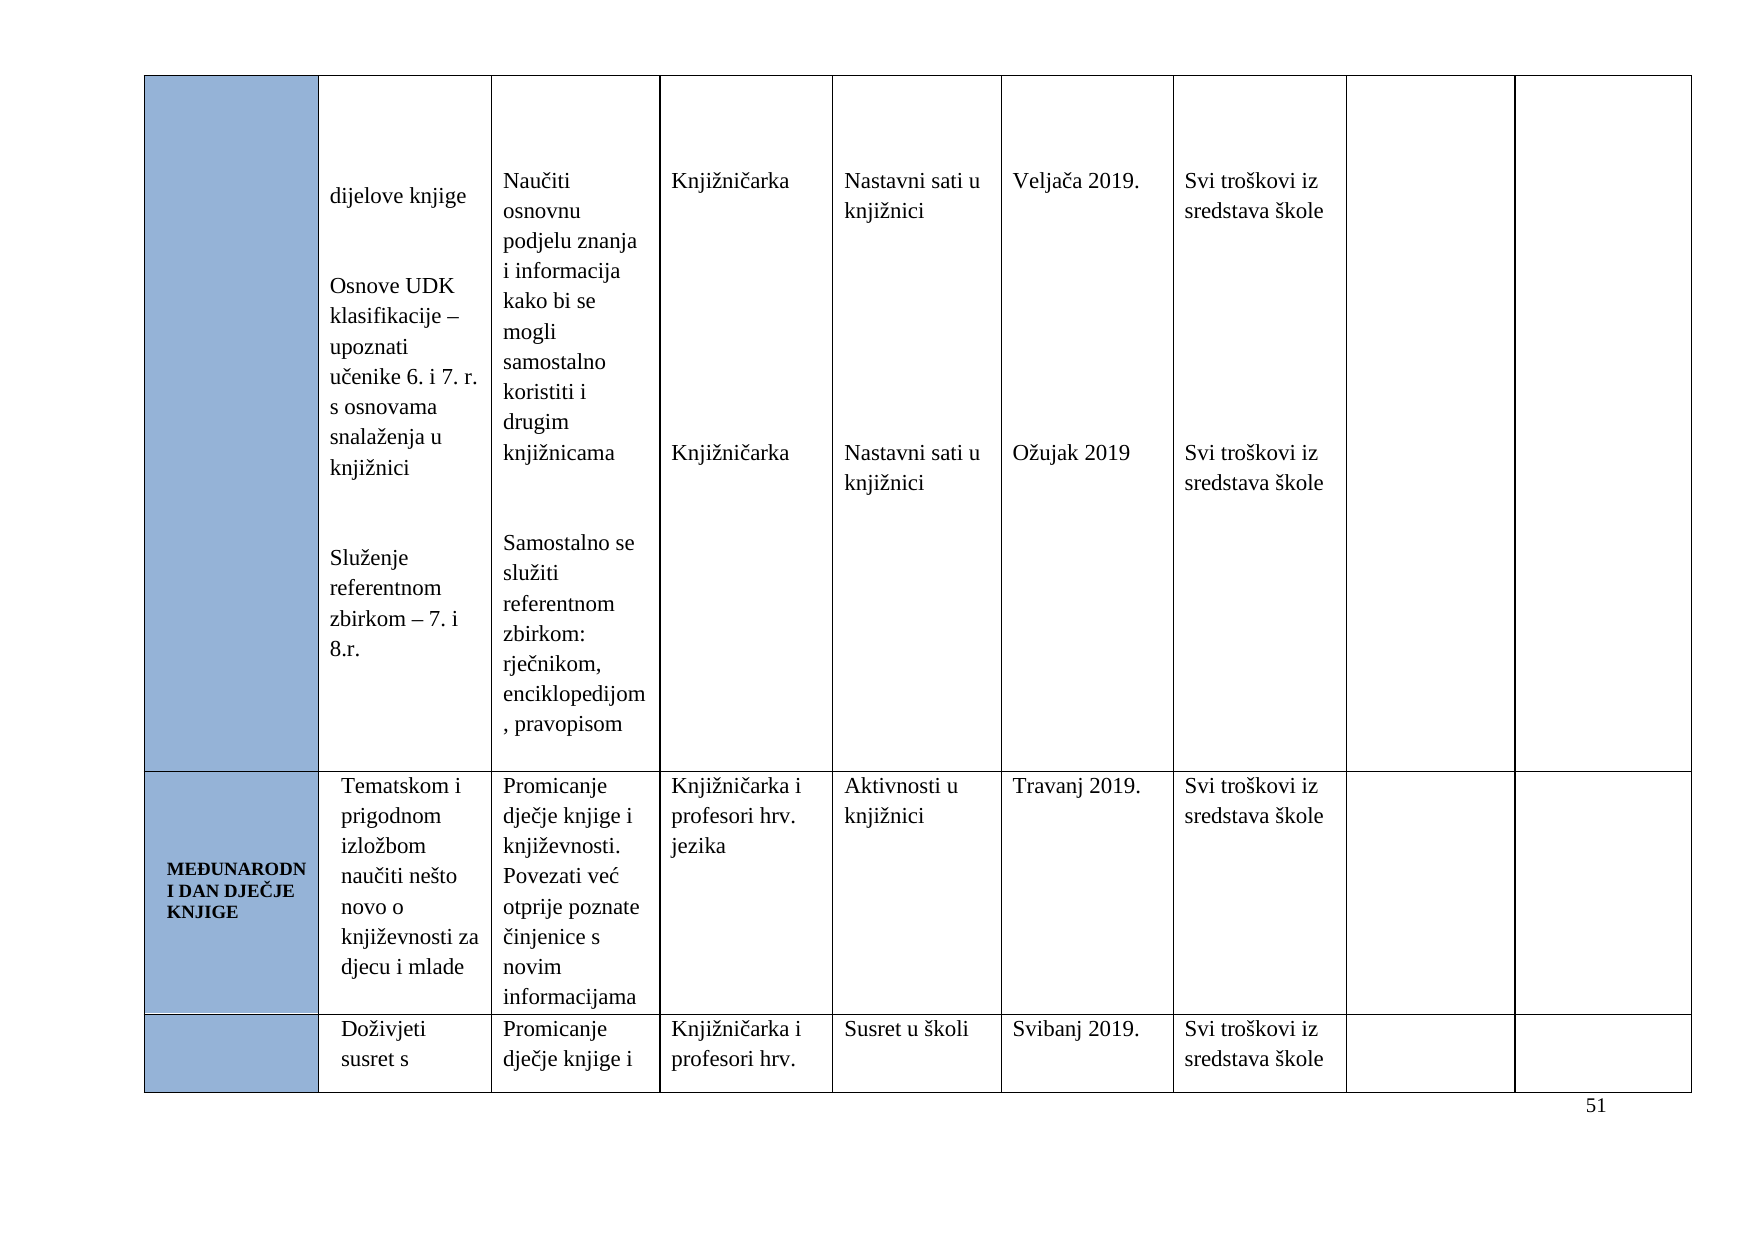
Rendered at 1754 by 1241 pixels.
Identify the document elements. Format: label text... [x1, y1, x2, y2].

table_cell Susret u školi [833, 1015, 1001, 1092]
table_cell [1692, 75, 1699, 771]
table_cell Nastavni sati u knjižnici Nastavni sati u knjižnici [833, 76, 1001, 771]
table_cell [1347, 76, 1514, 771]
table_cell Svibanj 2019. [1002, 1015, 1173, 1092]
table_cell Tematskom i prigodnom izložbom naučiti nešto novo o književnosti za djecu i mlade [319, 772, 491, 1013]
table_cell Svi troškovi iz sredstava škole [1174, 1015, 1346, 1092]
table_cell Aktivnosti u knjižnici [833, 772, 1001, 1013]
table_cell MEĐUNARODNI DAN DJEČJE KNJIGE [145, 772, 318, 1013]
table_cell Promicanje dječje knjige i književnosti. Povezati već otprije poznate činjenice s novim informacijama [492, 772, 659, 1013]
table_cell [1347, 1015, 1514, 1092]
table_cell [145, 76, 318, 771]
table_cell [1347, 772, 1514, 1013]
table_cell Knjižničarka i profesori hrv. jezika [661, 772, 832, 1013]
table_cell [1692, 771, 1699, 1013]
table_cell [1516, 1015, 1691, 1092]
table_cell Knjižničarka Knjižničarka [661, 76, 832, 771]
table_cell dijelove knjige Osnove UDK klasifikacije – upoznati učenike 6. i 7. r. s osnovama snalaženja u knjižnici Služenje referentnom zbirkom – 7. i 8.r. [319, 76, 491, 771]
table_cell [1516, 772, 1691, 1013]
table_cell Svi troškovi iz sredstava škole Svi troškovi iz sredstava škole [1174, 76, 1346, 771]
table_cell Veljača 2019. Ožujak 2019 [1002, 76, 1173, 771]
table_cell [1692, 1014, 1699, 1092]
table_cell Promicanje dječje knjige i [492, 1015, 659, 1092]
table_cell Knjižničarka i profesori hrv. [661, 1015, 832, 1092]
table_cell [1516, 76, 1691, 771]
table_cell Svi troškovi iz sredstava škole [1174, 772, 1346, 1013]
table_cell Naučiti osnovnu podjelu znanja i informacija kako bi se mogli samostalno koristiti i drugim knjižnicama Samostalno se služiti referentnom zbirkom: rječnikom, enciklopedijom, pravopisom [492, 76, 659, 771]
table_cell Travanj 2019. [1002, 772, 1173, 1013]
table_cell Doživjeti susret s [319, 1015, 491, 1092]
table_cell [145, 1015, 318, 1092]
